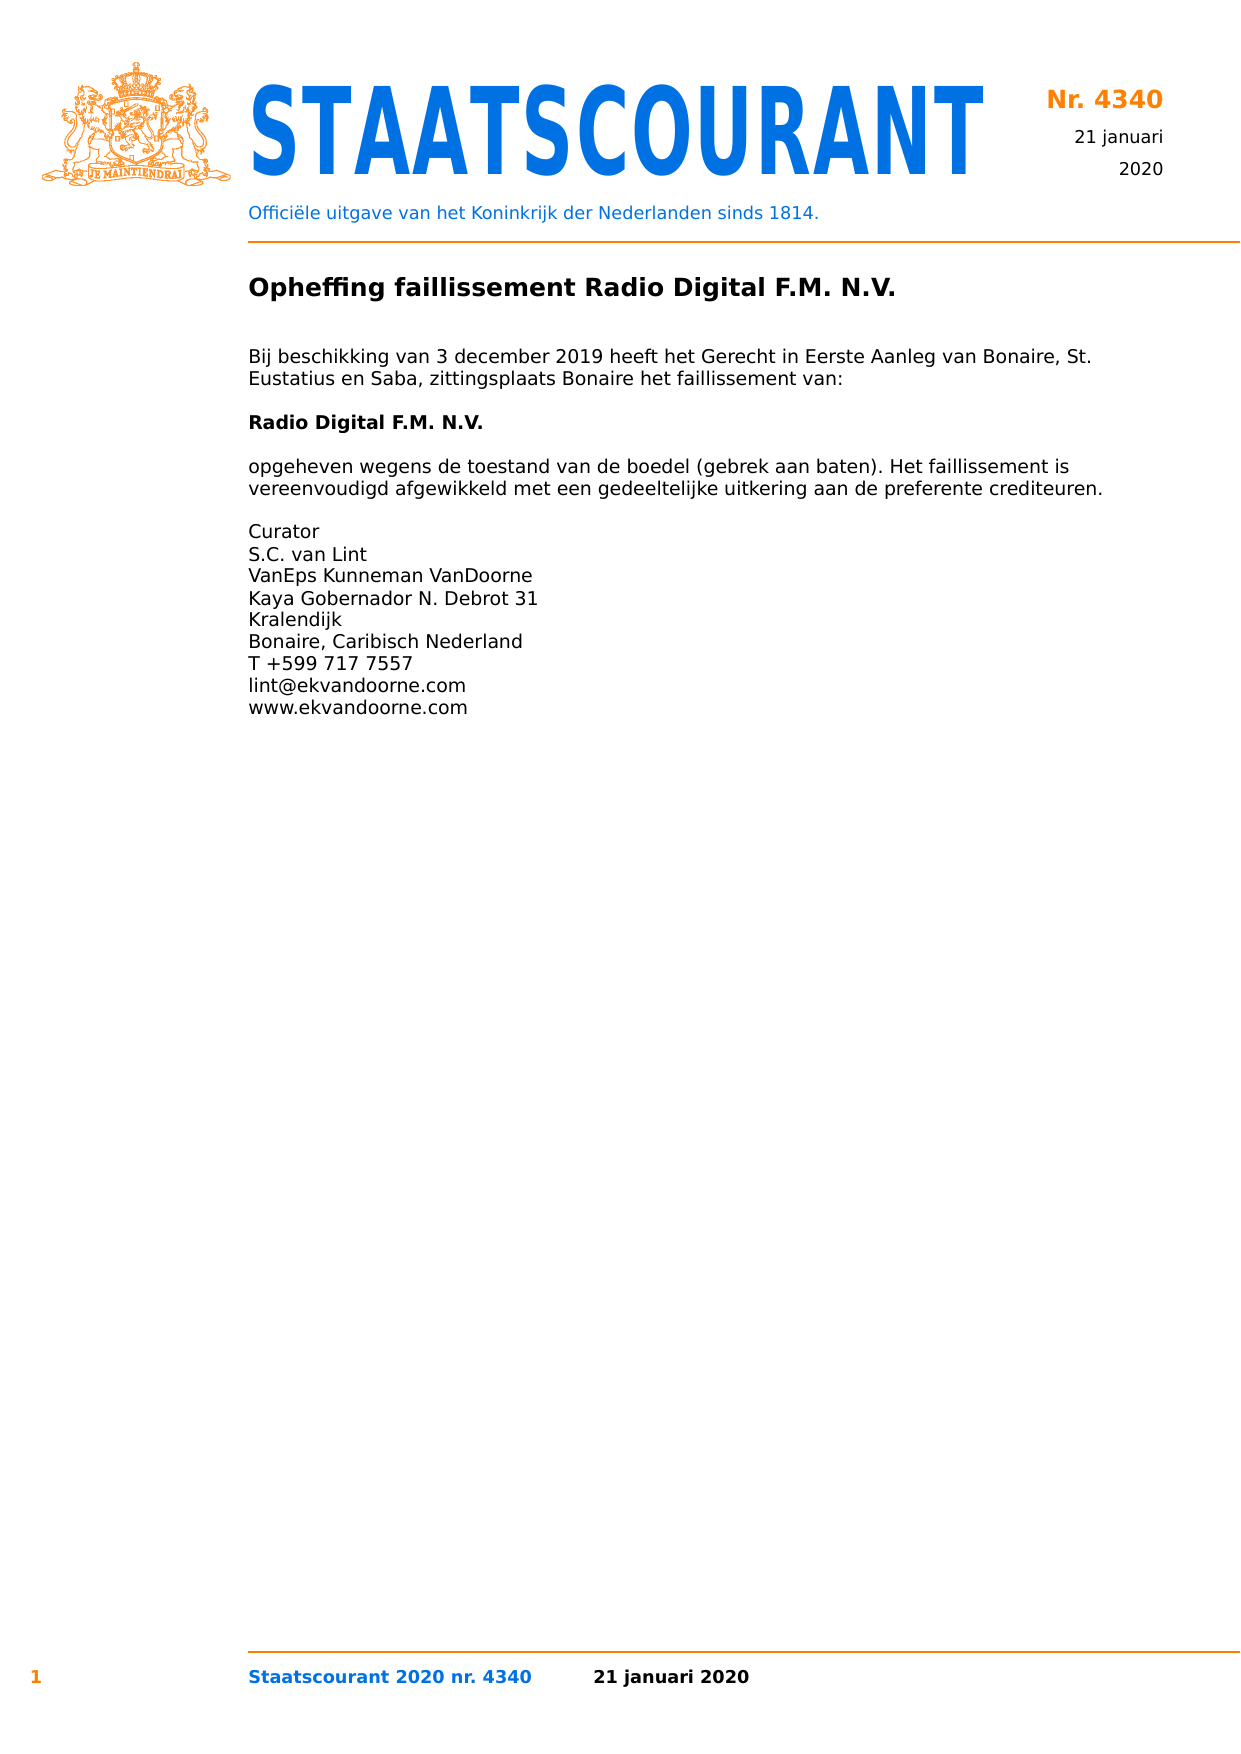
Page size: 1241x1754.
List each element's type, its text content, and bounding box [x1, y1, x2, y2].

text S.C. van Lint [248, 543, 1163, 565]
text Curator [248, 521, 1163, 543]
table_cell Officiële uitgave van het Koninkrijk der Nederlanden sinds 1814. [248, 203, 1240, 241]
text VanEps Kunneman VanDoorne [248, 565, 1163, 587]
table_cell 2020 [998, 153, 1240, 203]
text Kaya Gobernador N. Debrot 31 [248, 587, 1163, 609]
subtitle Opheffing faillissement Radio Digital F.M. N.V. [248, 273, 1163, 302]
table_header STAATSCOURANT [248, 62, 998, 203]
text Bij beschikking van 3 december 2019 heeft het Gerecht in Eerste Aanleg van Bonaire, St. Eustatius en Saba, zittingsplaats Bonaire het faillissement van: [248, 346, 1163, 390]
table_header [25, 62, 248, 241]
text Bonaire, Caribisch Nederland [248, 631, 1163, 653]
text lint@ekvandoorne.com [248, 675, 1163, 697]
table_cell 21 januari [998, 121, 1240, 153]
text Radio Digital F.M. N.V. [248, 412, 1163, 434]
text opgeheven wegens de toestand van de boedel (gebrek aan baten). Het faillissement is vereenvoudigd afgewikkeld met een gedeeltelijke uitkering aan de preferente crediteuren. [248, 456, 1163, 499]
table_header Nr. 4340 [998, 62, 1240, 121]
text Kralendijk [248, 609, 1163, 631]
text www.ekvandoorne.com [248, 697, 1163, 719]
picture [41, 62, 231, 186]
text T +599 717 7557 [248, 653, 1163, 675]
